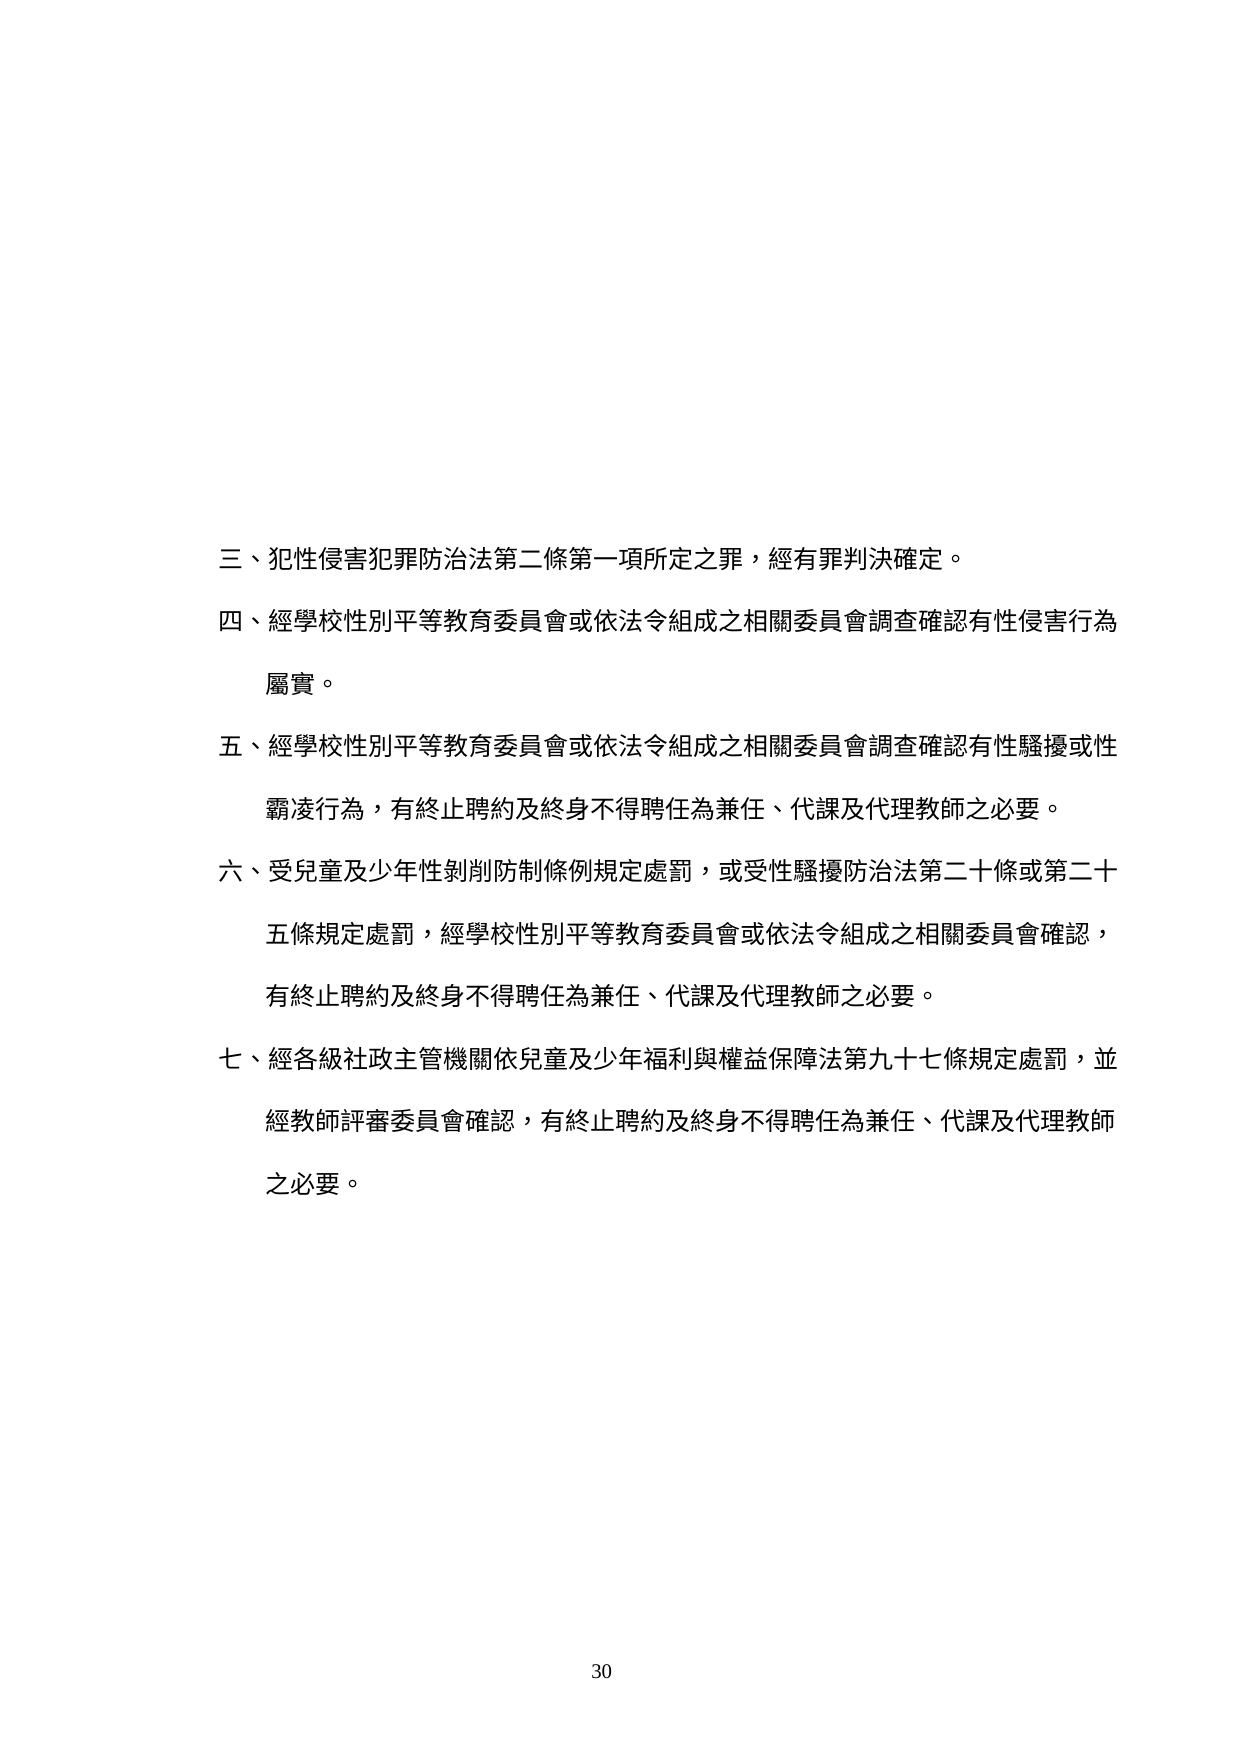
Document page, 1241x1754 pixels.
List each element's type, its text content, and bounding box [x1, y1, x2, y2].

text 五、經學校性別平等教育委員會或依法令組成之相關委員會調查確認有性騷擾或性霸凌行為，有終止聘約及終身不得聘任為兼任、代課及代理教師之必要。 [218, 703, 1122, 828]
text 七、經各級社政主管機關依兒童及少年福利與權益保障法第九十七條規定處罰，並經教師評審委員會確認，有終止聘約及終身不得聘任為兼任、代課及代理教師之必要。 [218, 1016, 1122, 1203]
text 四、經學校性別平等教育委員會或依法令組成之相關委員會調查確認有性侵害行為屬實。 [218, 578, 1122, 703]
text 三、犯性侵害犯罪防治法第二條第一項所定之罪，經有罪判決確定。 [218, 516, 1122, 578]
text 六、受兒童及少年性剝削防制條例規定處罰，或受性騷擾防治法第二十條或第二十五條規定處罰，經學校性別平等教育委員會或依法令組成之相關委員會確認，有終止聘約及終身不得聘任為兼任、代課及代理教師之必要。 [218, 828, 1122, 1016]
